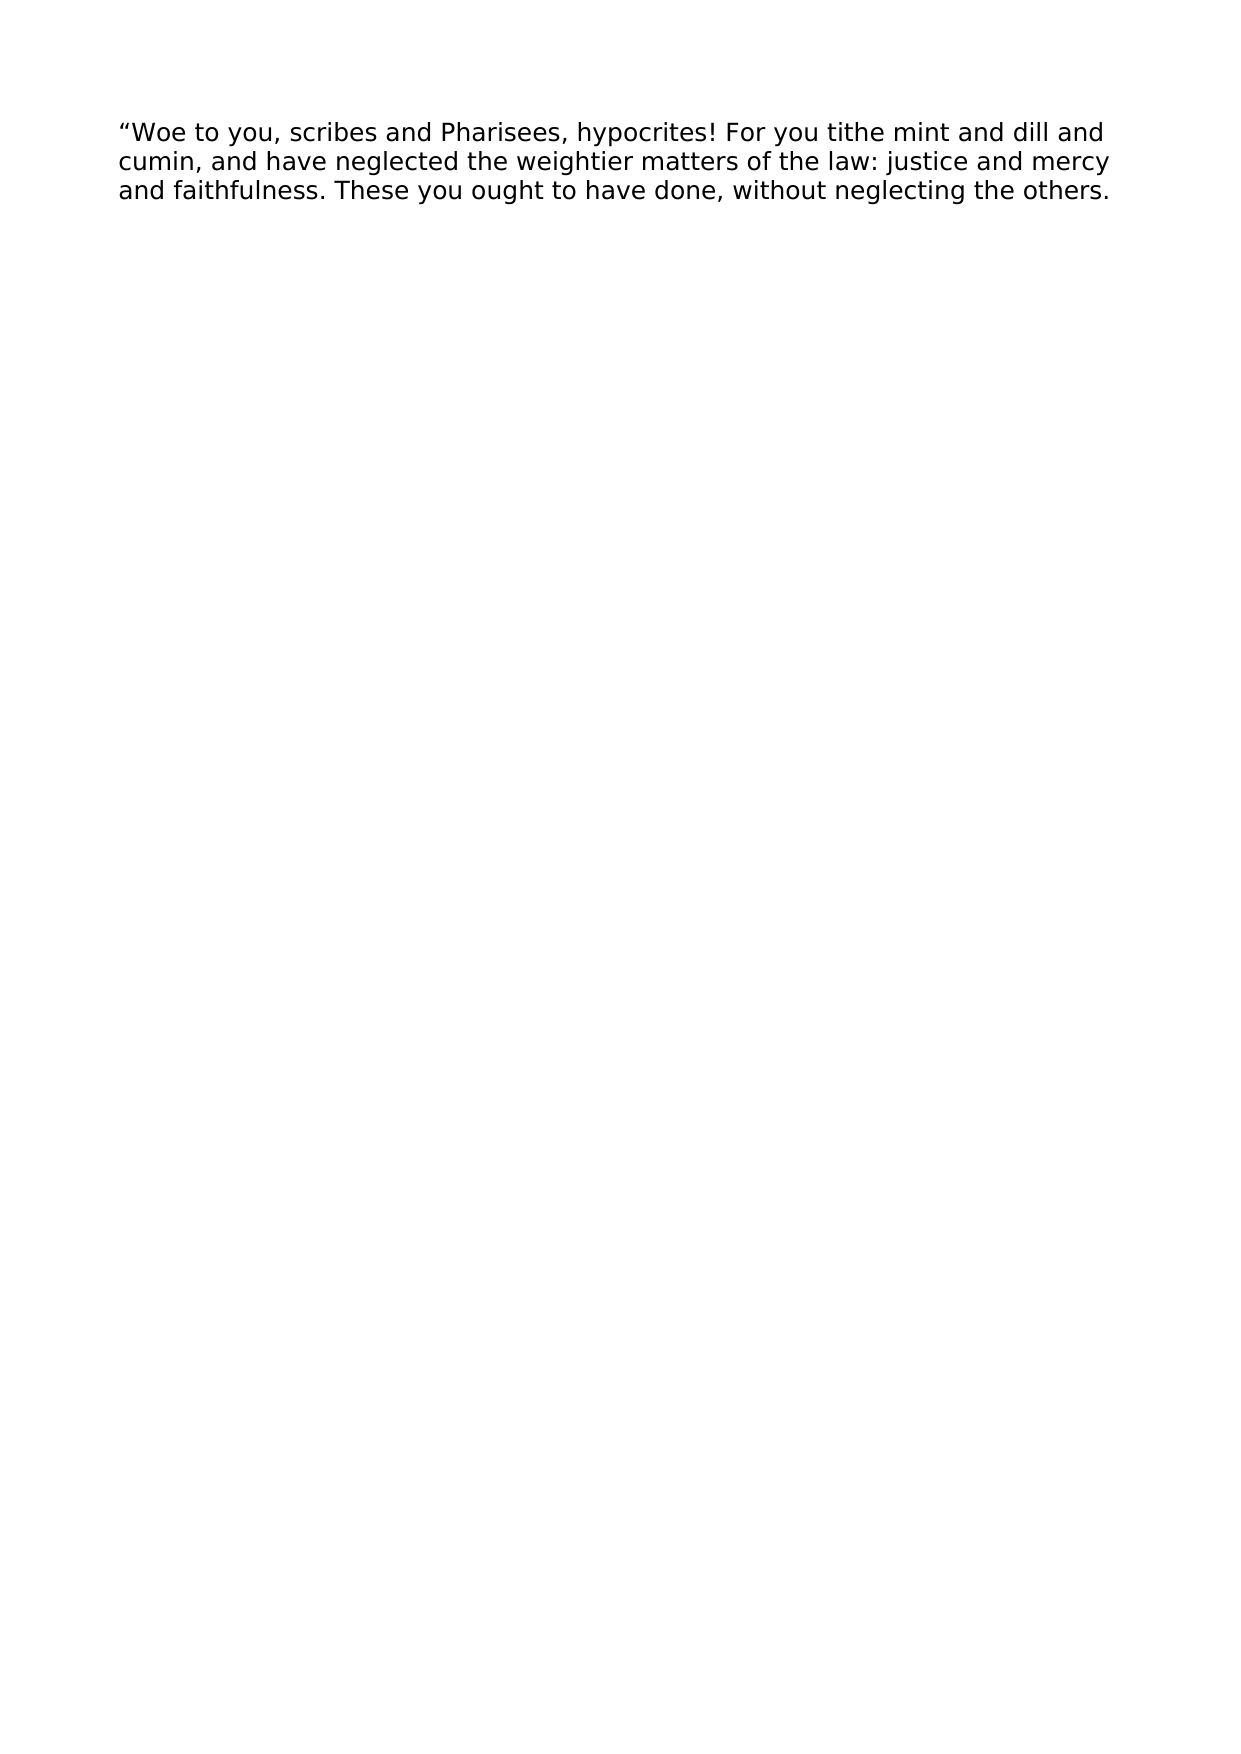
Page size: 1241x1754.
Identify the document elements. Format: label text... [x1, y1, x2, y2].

text “Woe to you, scribes and Pharisees, hypocrites! For you tithe mint and dill and cumin, and have neglected the weightier matters of the law: justice and mercy and faithfulness. These you ought to have done, without neglecting the others. [118, 118, 1122, 206]
